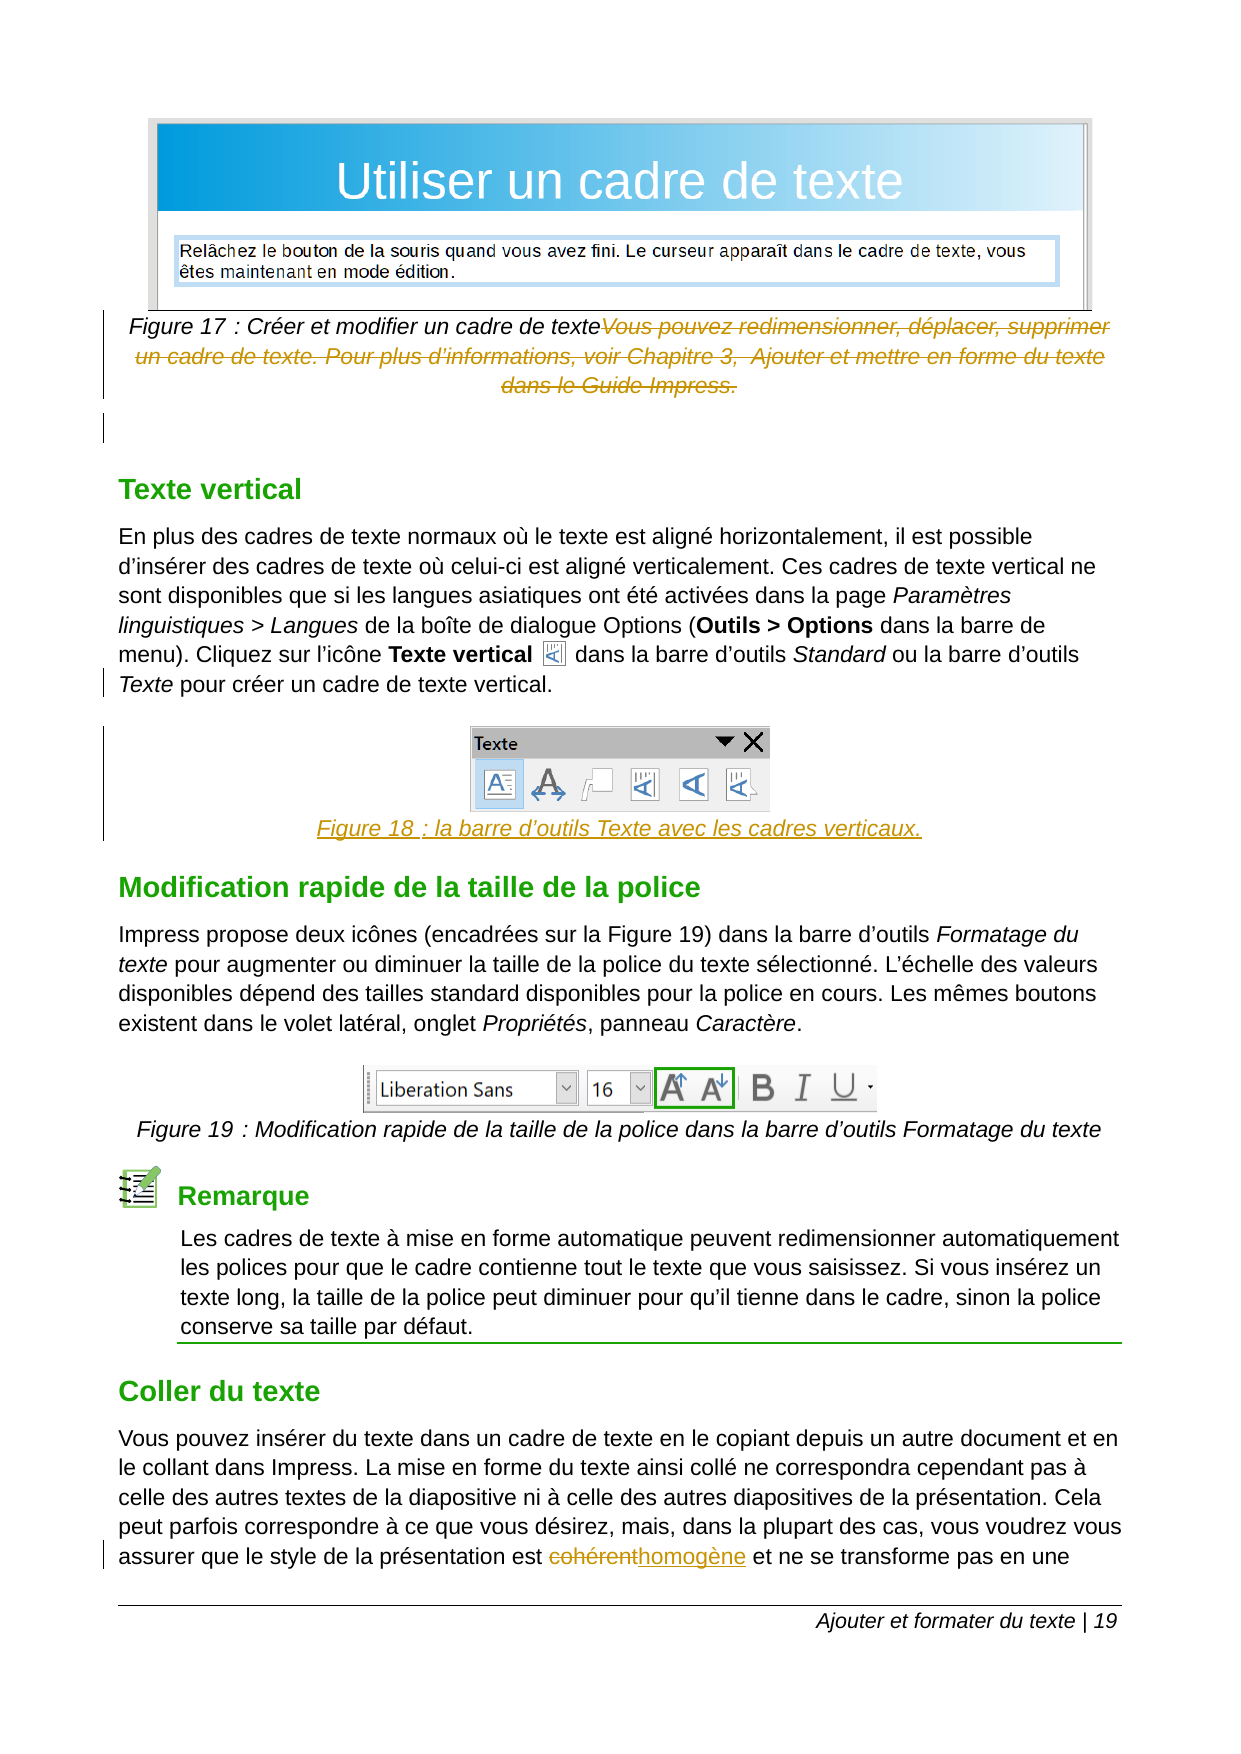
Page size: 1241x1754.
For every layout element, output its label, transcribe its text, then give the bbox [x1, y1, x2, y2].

text Figure 17 : Créer et modifier un cadre de texte [118, 310, 1122, 398]
subtitle Coller du texte [118, 1374, 1122, 1407]
text Figure 19 : Modification rapide de la taille de la police dans la barre d’outils Formatage du texte [118, 1113, 1122, 1142]
text Impress propose deux icônes (encadrées sur la Figure 19) dans la barre d’outils Formatage du texte pour augmenter ou diminuer la taille de la police du texte sélectionné. L’échelle des valeurs disponibles dépend des tailles standard disponibles pour la police en cours. Les mêmes boutons existent dans le volet latéral, onglet Propriétés, panneau Caractère. [118, 918, 1122, 1036]
picture [470, 726, 770, 812]
picture [539, 638, 569, 668]
text Vous pouvez insérer du texte dans un cadre de texte en le copiant depuis un autre document et en le collant dans Impress. La mise en forme du texte ainsi collé ne correspondra cependant pas à celle des autres textes de la diapositive ni à celle des autres diapositives de la présentation. Cela peut parfois correspondre à ce que vous désirez, mais, dans la plupart des cas, vous voudrez vous assurer que le style de la présentation est homogène et ne se transforme pas en une [118, 1422, 1122, 1569]
subtitle Texte vertical [118, 472, 1122, 506]
text Figure 18 : la barre d’outils Texte avec les cadres verticaux. [118, 811, 1122, 841]
list Remarque [118, 1165, 1122, 1211]
text Les cadres de texte à mise en forme automatique peuvent redimensionner automatiquement les polices pour que le cadre contienne tout le texte que vous saisissez. Si vous insérez un texte long, la taille de la police peut diminuer pour qu’il tienne dans le cadre, sinon la police conserve sa taille par défaut. [177, 1219, 1122, 1342]
text En plus des cadres de texte normaux où le texte est aligné horizontalement, il est possible d’insérer des cadres de texte où celui-ci est aligné verticalement. Ces cadres de texte vertical ne sont disponibles que si les langues asiatiques ont été activées dans la page Paramètres linguistiques > Langues de la boîte de dialogue Options (Outils > Options dans la barre de menu). Cliquez sur l’icône Texte vertical dans la barre d’outils Standard ou la barre d’outils Texte pour créer un cadre de texte vertical. [118, 520, 1122, 697]
subtitle Modification rapide de la taille de la police [118, 870, 1122, 904]
picture [363, 1065, 877, 1113]
picture [148, 118, 1093, 310]
